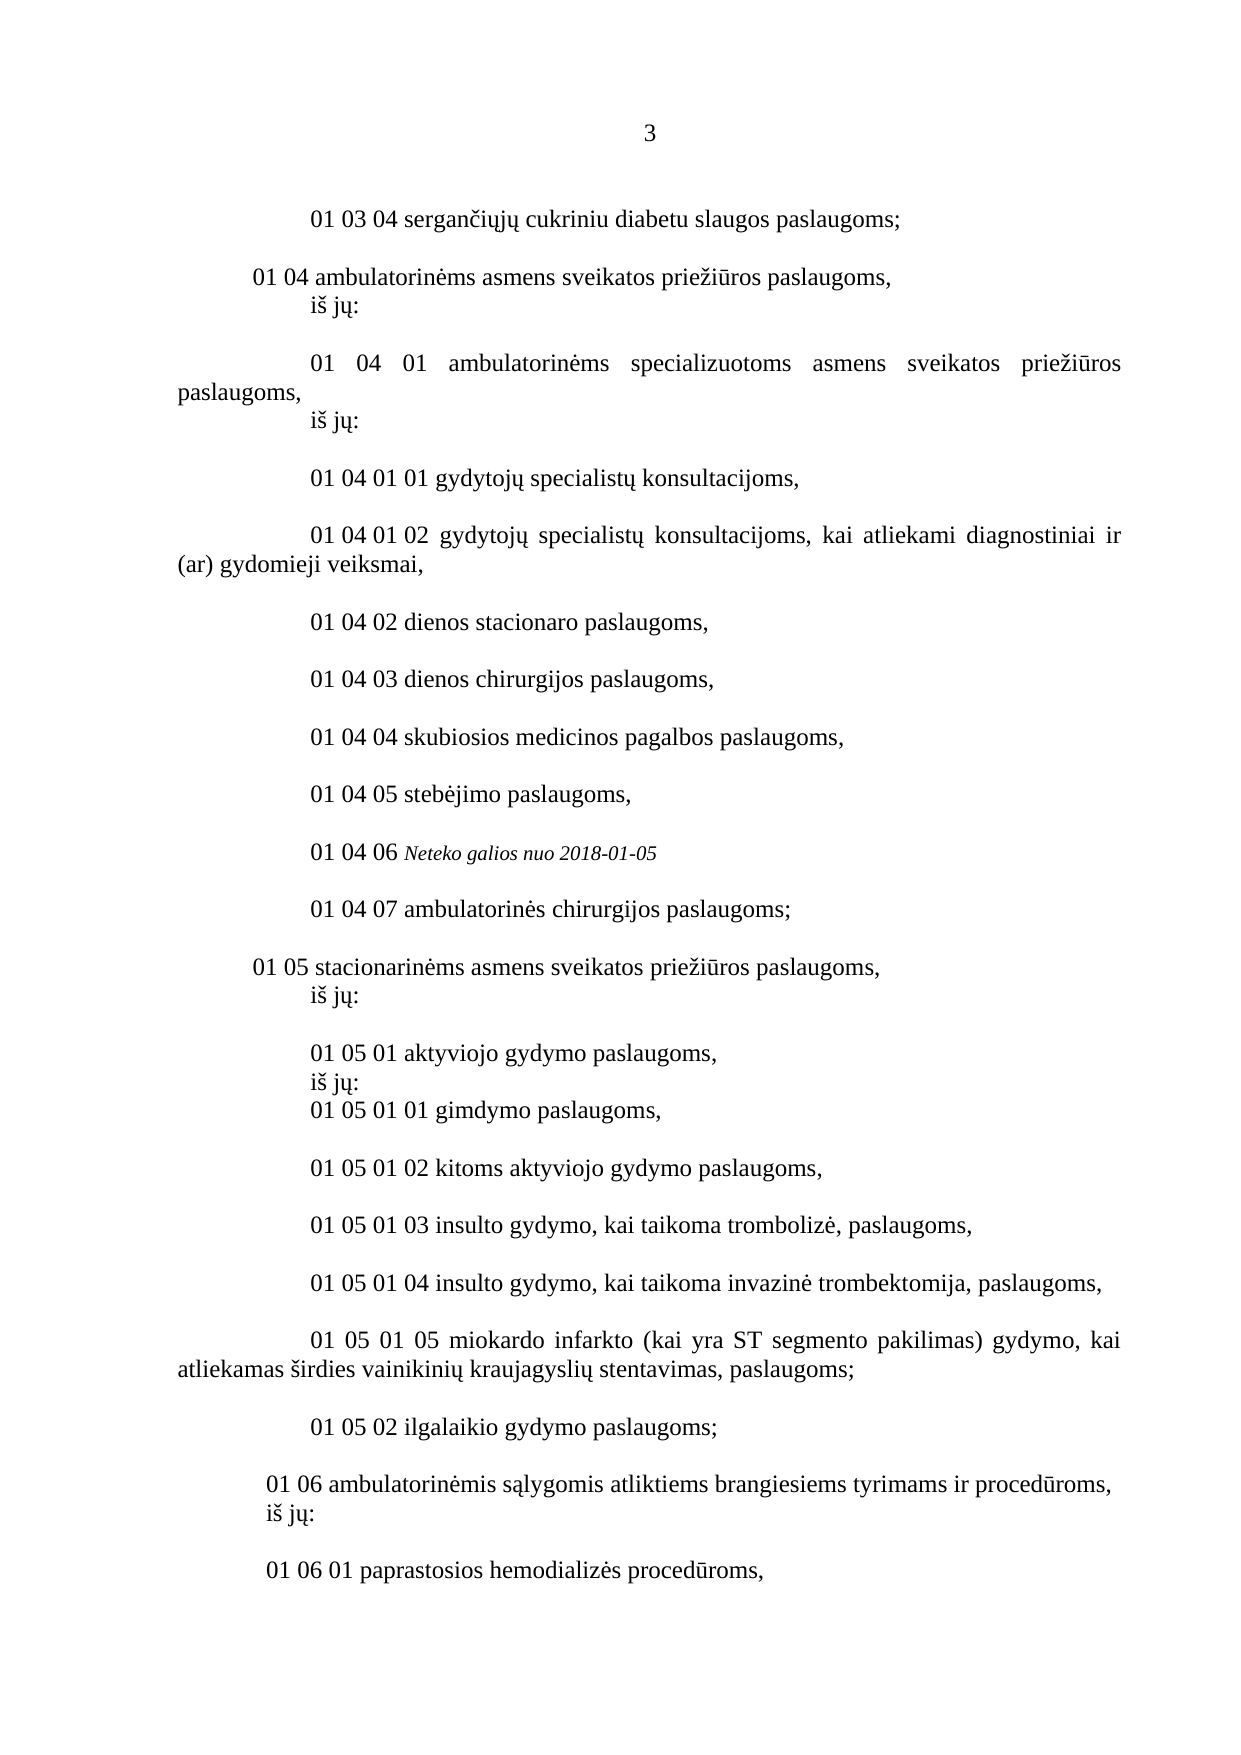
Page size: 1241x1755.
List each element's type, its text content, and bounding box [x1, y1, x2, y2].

text 01 05 02 ilgalaikio gydymo paslaugoms; [177, 1412, 1122, 1441]
text iš jų: [177, 291, 1122, 319]
text 01 04 01 ambulatorinėms specializuotoms asmens sveikatos priežiūros paslaugoms, [177, 348, 1122, 406]
text 01 06 ambulatorinėmis sąlygomis atliktiems brangiesiems tyrimams ir procedūroms, [177, 1469, 1122, 1498]
text iš jų: [177, 981, 1122, 1009]
text 01 04 01 01 gydytojų specialistų konsultacijoms, [177, 463, 1122, 492]
text 01 04 05 stebėjimo paslaugoms, [177, 779, 1122, 808]
text 01 05 01 04 insulto gydymo, kai taikoma invazinė trombektomija, paslaugoms, [177, 1268, 1122, 1297]
text 01 04 01 02 gydytojų specialistų konsultacijoms, kai atliekami diagnostiniai ir (ar) gydomieji veiksmai, [177, 521, 1122, 578]
text iš jų: [177, 1498, 1122, 1527]
text 01 04 02 dienos stacionaro paslaugoms, [177, 607, 1122, 636]
text 01 05 stacionarinėms asmens sveikatos priežiūros paslaugoms, [252, 952, 1122, 981]
text 01 04 ambulatorinėms asmens sveikatos priežiūros paslaugoms, [252, 262, 1122, 291]
text iš jų: [177, 1067, 1122, 1096]
text 01 04 06 Neteko galios nuo 2018-01-05 [177, 837, 1122, 866]
text 01 05 01 02 kitoms aktyviojo gydymo paslaugoms, [177, 1153, 1122, 1182]
text 01 06 01 paprastosios hemodializės procedūroms, [177, 1556, 1122, 1584]
text 01 04 03 dienos chirurgijos paslaugoms, [177, 664, 1122, 693]
text 01 03 04 sergančiųjų cukriniu diabetu slaugos paslaugoms; [177, 204, 1122, 233]
text 01 05 01 aktyviojo gydymo paslaugoms, [177, 1038, 1122, 1067]
text iš jų: [177, 406, 1122, 434]
text 01 05 01 05 miokardo infarkto (kai yra ST segmento pakilimas) gydymo, kai atliekamas širdies vainikinių kraujagyslių stentavimas, paslaugoms; [177, 1326, 1122, 1383]
text 01 05 01 03 insulto gydymo, kai taikoma trombolizė, paslaugoms, [177, 1211, 1122, 1239]
text 01 04 04 skubiosios medicinos pagalbos paslaugoms, [177, 722, 1122, 751]
text 01 04 07 ambulatorinės chirurgijos paslaugoms; [177, 894, 1122, 923]
text 01 05 01 01 gimdymo paslaugoms, [177, 1096, 1122, 1124]
